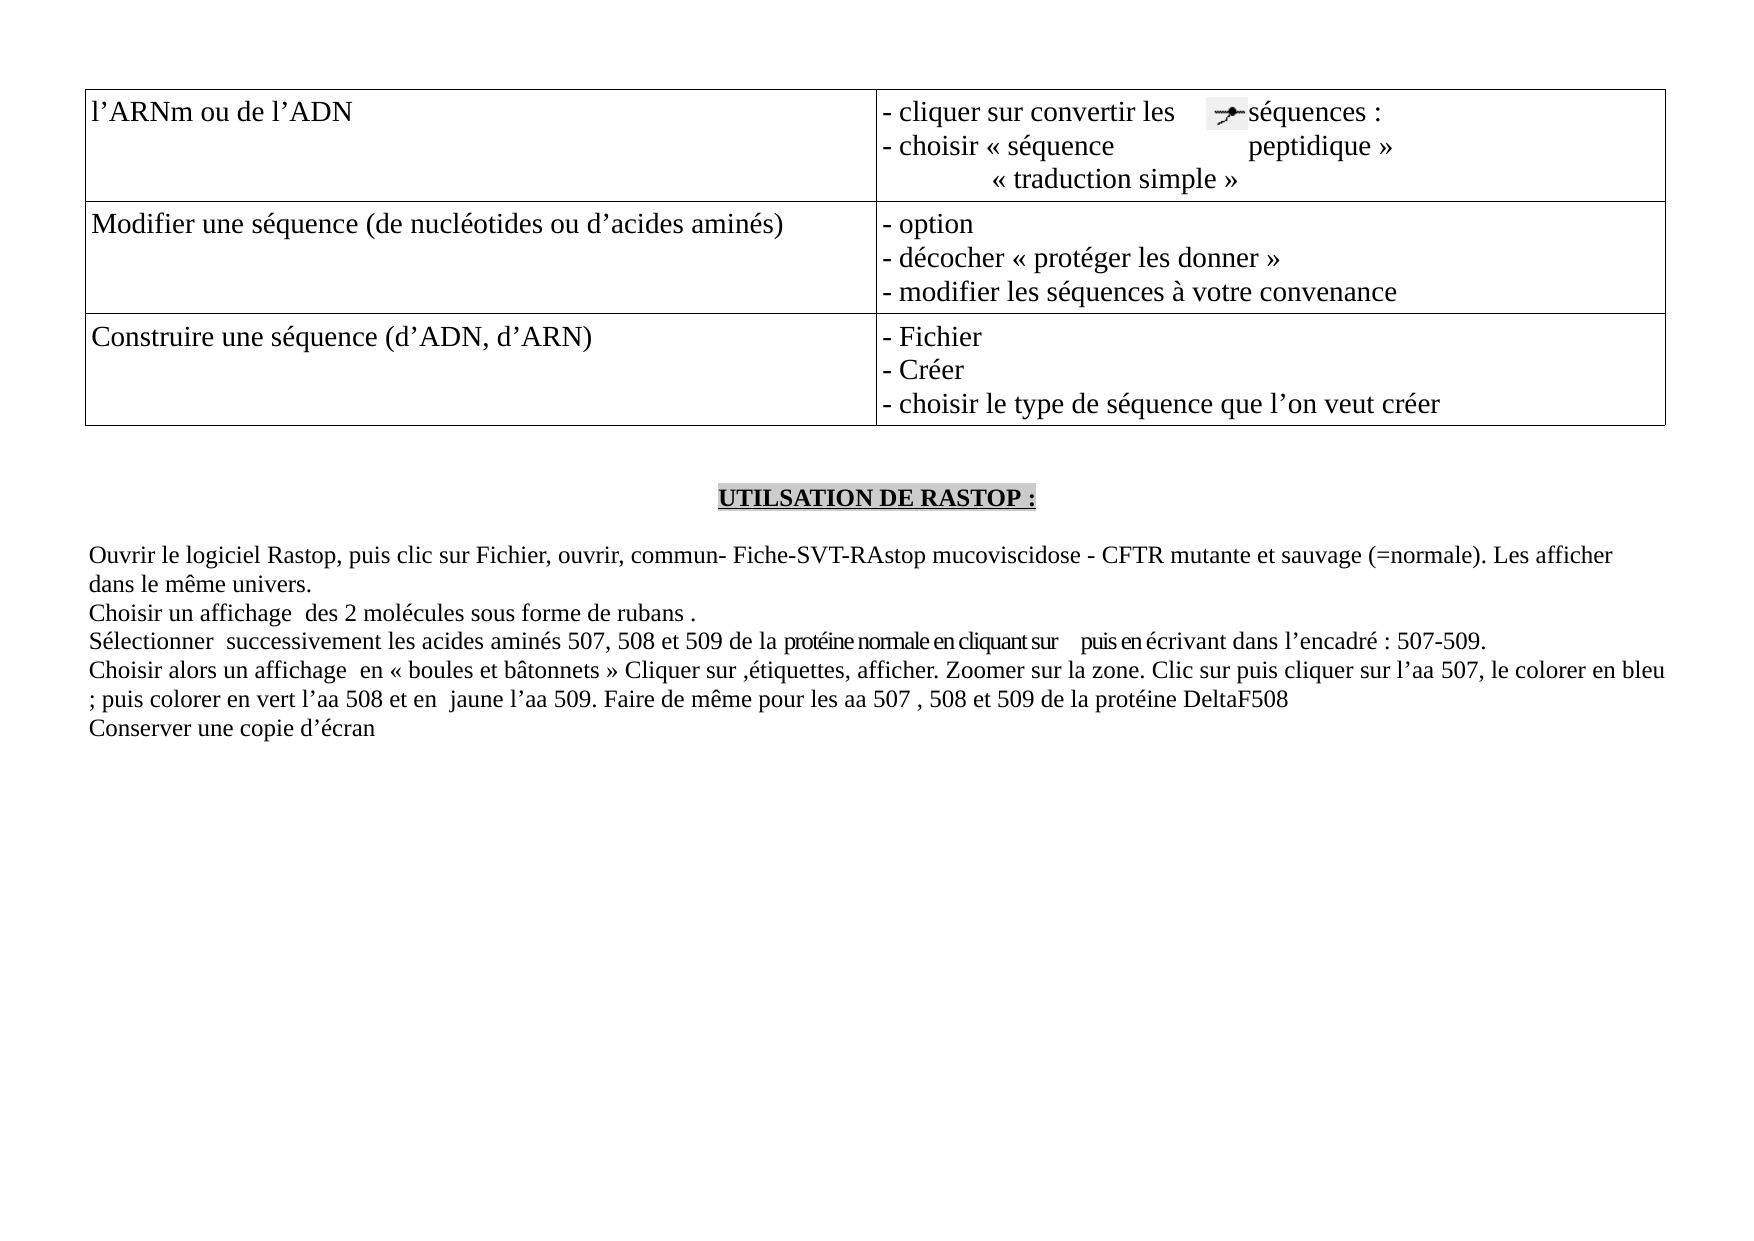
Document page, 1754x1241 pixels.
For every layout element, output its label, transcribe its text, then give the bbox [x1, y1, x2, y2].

text Ouvrir le logiciel Rastop, puis clic sur Fichier, ouvrir, commun- Fiche-SVT-RAstop mucoviscidose - CFTR mutante et sauvage (=normale). Les afficher dans le même univers. [88, 540, 1665, 598]
table_cell - Fichier - Créer - choisir le type de séquence que l’on veut créer [877, 314, 1665, 425]
text Sélectionner successivement les acides aminés 507, 508 et 509 de la protéine normale en cliquant sur puis en écrivant dans l’encadré : 507-509. [88, 626, 1665, 655]
text UTILSATION DE RASTOP : [88, 483, 1665, 511]
table_cell - cliquer sur convertir les séquences : - choisir « séquence peptidique » « traduction simple » [877, 90, 1665, 201]
table_cell - option - décocher « protéger les donner » - modifier les séquences à votre convenance [877, 202, 1665, 313]
picture [1206, 97, 1249, 130]
text Choisir alors un affichage en « boules et bâtonnets » Cliquer sur ,étiquettes, afficher. Zoomer sur la zone. Clic sur puis cliquer sur l’aa 507, le colorer en bleu [88, 655, 1665, 684]
table_cell Modifier une séquence (de nucléotides ou d’acides aminés) [86, 202, 876, 313]
text Choisir un affichage des 2 molécules sous forme de rubans . [88, 598, 1665, 626]
table_cell Construire une séquence (d’ADN, d’ARN) [86, 314, 876, 425]
text Conserver une copie d’écran [88, 713, 1665, 741]
text ; puis colorer en vert l’aa 508 et en jaune l’aa 509. Faire de même pour les aa 507 , 508 et 509 de la protéine DeltaF508 [88, 684, 1665, 713]
table_cell l’ARNm ou de l’ADN [86, 90, 876, 201]
